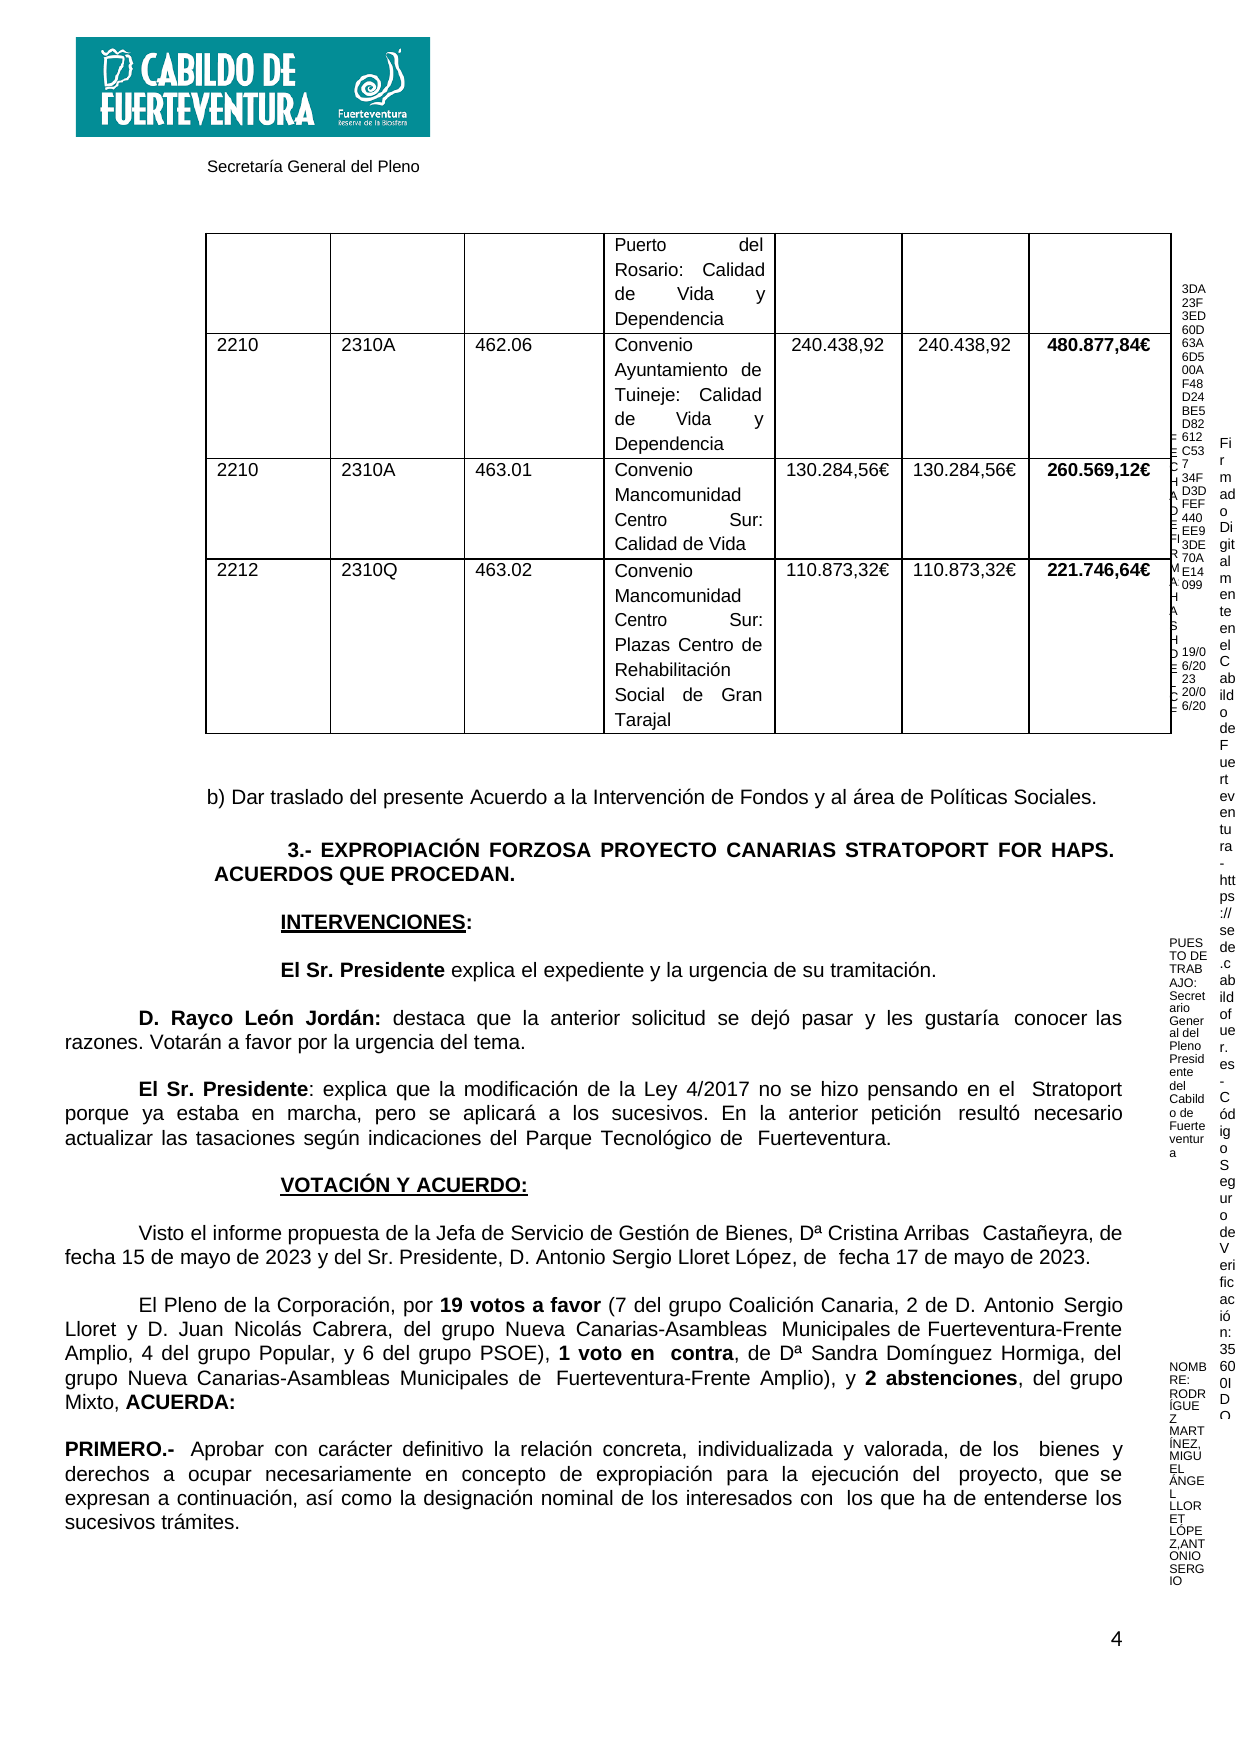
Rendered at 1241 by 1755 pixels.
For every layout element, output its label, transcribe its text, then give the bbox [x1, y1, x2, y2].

table_cell 2310Q [331, 560, 464, 732]
table_cell Convenio Mancomunidad Centro Sur: Plazas Centro de Rehabilitación Social de Gran Tarajal [605, 560, 774, 732]
table_cell 221.746,64€ [1030, 560, 1170, 732]
text 19/06/2023 [1182, 646, 1209, 686]
text b) Dar traslado del presente Acuerdo a la Intervención de Fondos y al área de Políticas Sociales. [1179, 645, 1209, 712]
table_header [207, 234, 330, 333]
text b) Dar traslado del presente Acuerdo a la Intervención de Fondos y al área de Políticas Sociales. [207, 435, 1219, 1418]
text FECHA DE FIRMA: HASH DEL CERTIFICADO: [1172, 431, 1184, 712]
text Firmado Digitalmente en el Cabildo de Fuerteventura - https://sede.cabildofuer.es - Código Seguro de Verificación: 35600IDOC214066C76E697814083 [1219, 435, 1236, 1418]
text El Pleno de la Corporación, por 19 votos a favor (7 del grupo Coalición Canaria, 2 de D. Antonio Sergio Lloret y D. Juan Nicolás Cabrera, del grupo Nueva Canarias-Asambleas Municipales de Fuerteventura-Frente Amplio, 4 del grupo Popular, y 6 del grupo PSOE), 1 voto en contra, de Dª Sandra Domínguez Hormiga, del grupo Nueva Canarias-Asambleas Municipales de Fuerteventura-Frente Amplio), y 2 abstenciones, del grupo Mixto, ACUERDA: [64, 1293, 1123, 1413]
table_cell Convenio Mancomunidad Centro Sur: Calidad de Vida [605, 459, 774, 558]
text INTERVENCIONES: [280, 909, 1217, 933]
text Presidente del Cabildo de Fuerteventura [1169, 1052, 1209, 1160]
table_cell 110.873,32€ [776, 560, 901, 732]
text El Sr. Presidente explica el expediente y la urgencia de su tramitación. [280, 936, 1209, 1164]
subtitle VOTACIÓN Y ACUERDO: [280, 1173, 1217, 1197]
text El Sr. Presidente: explica que la modificación de la Ley 4/2017 no se hizo pensando en el Stratoport porque ya estaba en marcha, pero se aplicará a los sucesivos. En la anterior petición resultó necesario actualizar las tasaciones según indicaciones del Parque Tecnológico de Fuerteventura. [64, 1077, 1123, 1149]
table_header [903, 234, 1028, 333]
table_cell 2310A [331, 459, 464, 558]
table_cell 240.438,92 [776, 334, 901, 458]
text 3DA23F3ED60D63A6D500AF48D24BE5D82612C537 [1182, 283, 1209, 471]
text Secretario General del Pleno [1169, 990, 1209, 1052]
table_cell 480.877,84€ [1030, 334, 1170, 458]
text [1167, 1360, 1209, 1604]
table_header [331, 234, 464, 333]
table_cell 260.569,12€ [1030, 459, 1167, 558]
table_cell Convenio Ayuntamiento de Tuineje: Calidad de Vida y Dependencia [605, 334, 774, 458]
subtitle 3.- EXPROPIACIÓN FORZOSA PROYECTO CANARIAS STRATOPORT FOR HAPS. ACUERDOS QUE PROCEDAN. [214, 838, 1123, 886]
text 20/06/2023 [1182, 686, 1209, 712]
text Visto el informe propuesta de la Jefa de Servicio de Gestión de Bienes, Dª Cristina Arribas Castañeyra, de fecha 15 de mayo de 2023 y del Sr. Presidente, D. Antonio Sergio Lloret López, de fecha 17 de mayo de 2023. [64, 1221, 1123, 1269]
table_cell 2310A [331, 334, 464, 458]
text PUESTO DE TRABAJO: [1169, 936, 1209, 990]
table_cell 2210 [207, 459, 330, 558]
table_cell 463.01 [465, 459, 603, 558]
table_cell 462.06 [465, 334, 603, 458]
text NOMBRE: [1169, 1361, 1209, 1387]
text RODRÍGUEZ MARTÍNEZ,MIGUEL ÁNGEL LLORET LÓPEZ,ANTONIO SERGIO [1169, 1388, 1207, 1588]
table_cell 463.02 [465, 560, 603, 732]
table_header [776, 234, 901, 333]
text 34FD3DFEF440EE93DE70AE140996B1C6668F08F5 [1182, 471, 1209, 589]
table_cell 2212 [207, 560, 330, 732]
table_cell 240.438,92 [903, 334, 1028, 458]
table_cell 130.284,56€ [903, 459, 1028, 558]
table_cell 2210 [207, 334, 330, 458]
table_header [465, 234, 603, 333]
table_cell 110.873,32€ [903, 560, 1028, 732]
text D. Rayco León Jordán: destaca que la anterior solicitud se dejó pasar y les gustaría conocer las razones. Votarán a favor por la urgencia del tema. [64, 1006, 1123, 1054]
table_header [1030, 234, 1170, 333]
table_cell 130.284,56€ [776, 459, 901, 558]
text PRIMERO.- Aprobar con carácter definitivo la relación concreta, individualizada y valorada, de los bienes y derechos a ocupar necesariamente en concepto de expropiación para la ejecución del proyecto, que se expresan a continuación, así como la designación nominal de los interesados con los que ha de entenderse los sucesivos trámites. [64, 1437, 1123, 1534]
table_header Puerto del Rosario: Calidad de Vida y Dependencia [605, 234, 774, 333]
